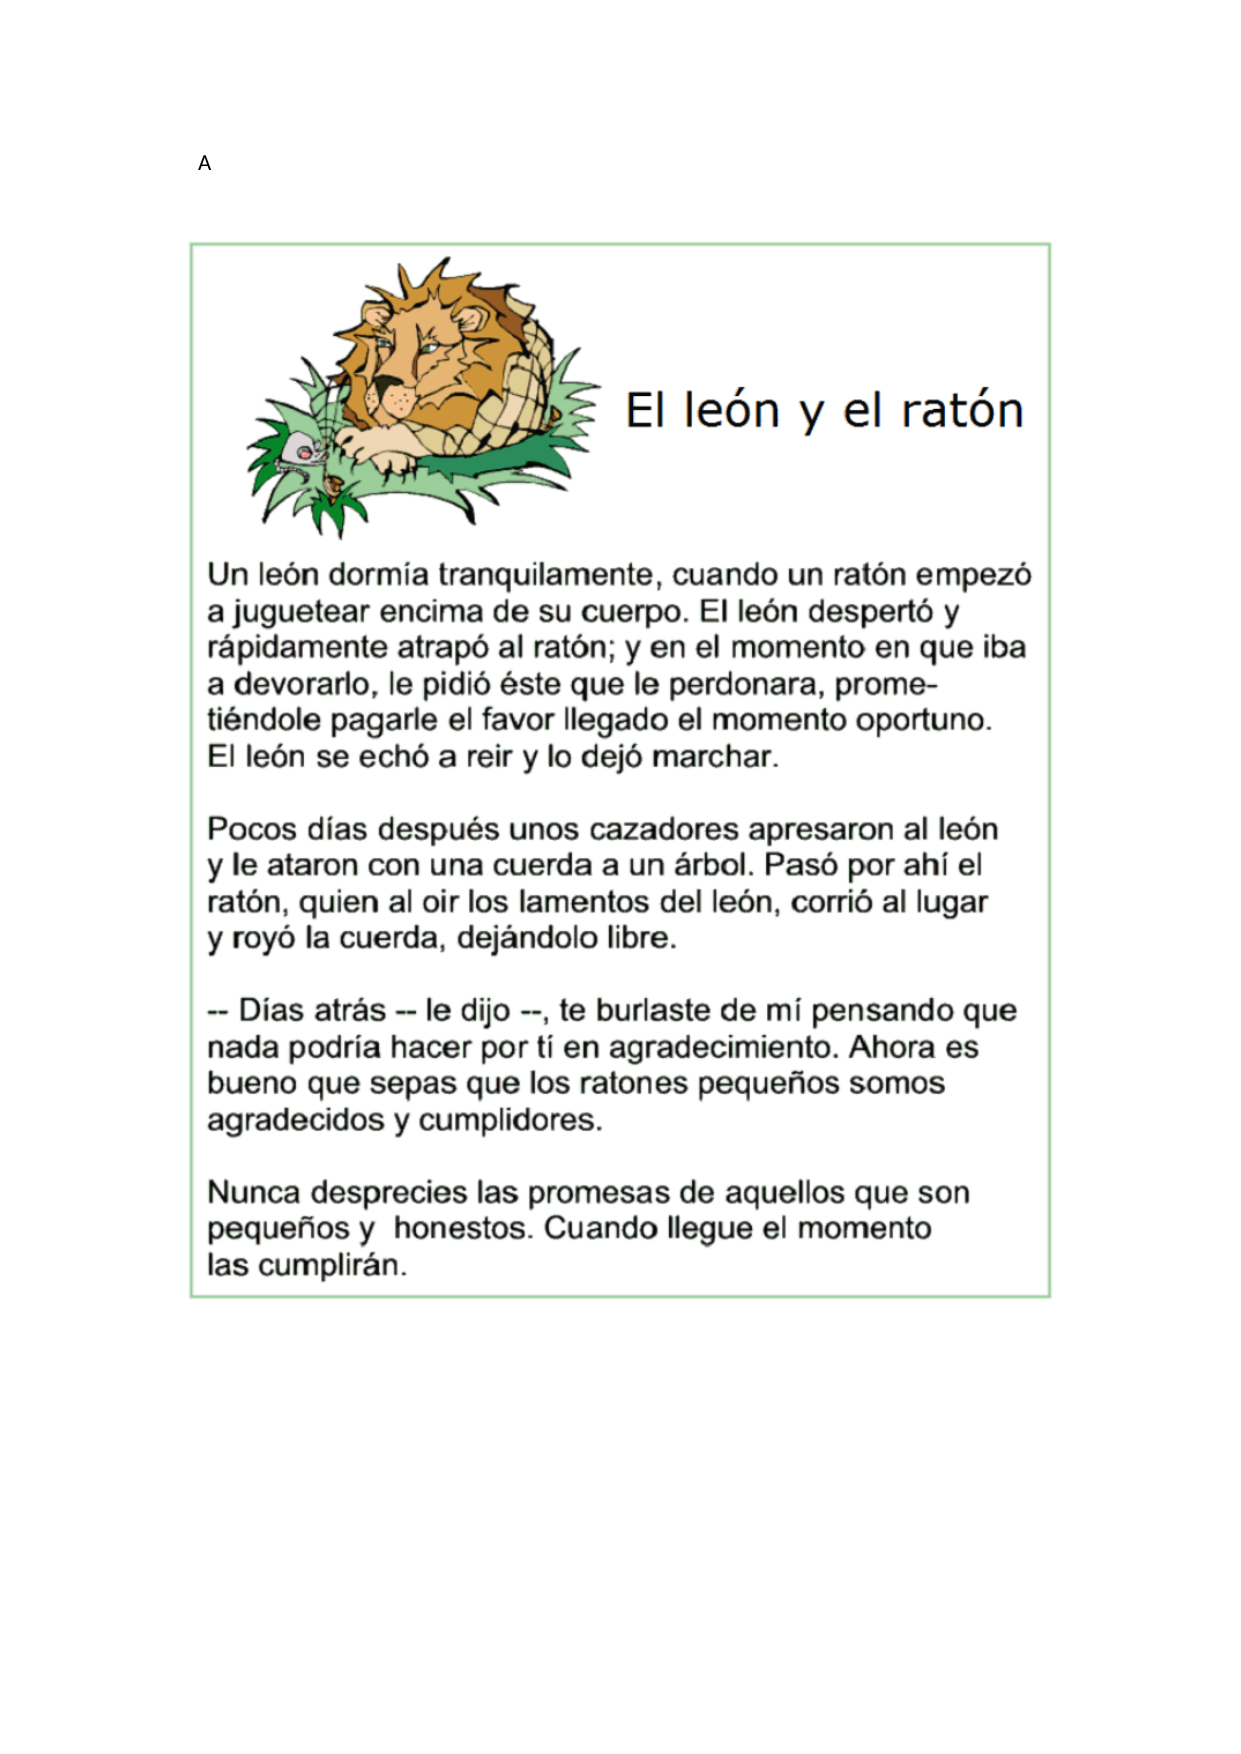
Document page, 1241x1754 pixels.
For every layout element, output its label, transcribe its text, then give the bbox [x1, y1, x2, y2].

picture [177, 179, 1063, 1362]
text A [177, 148, 1063, 179]
